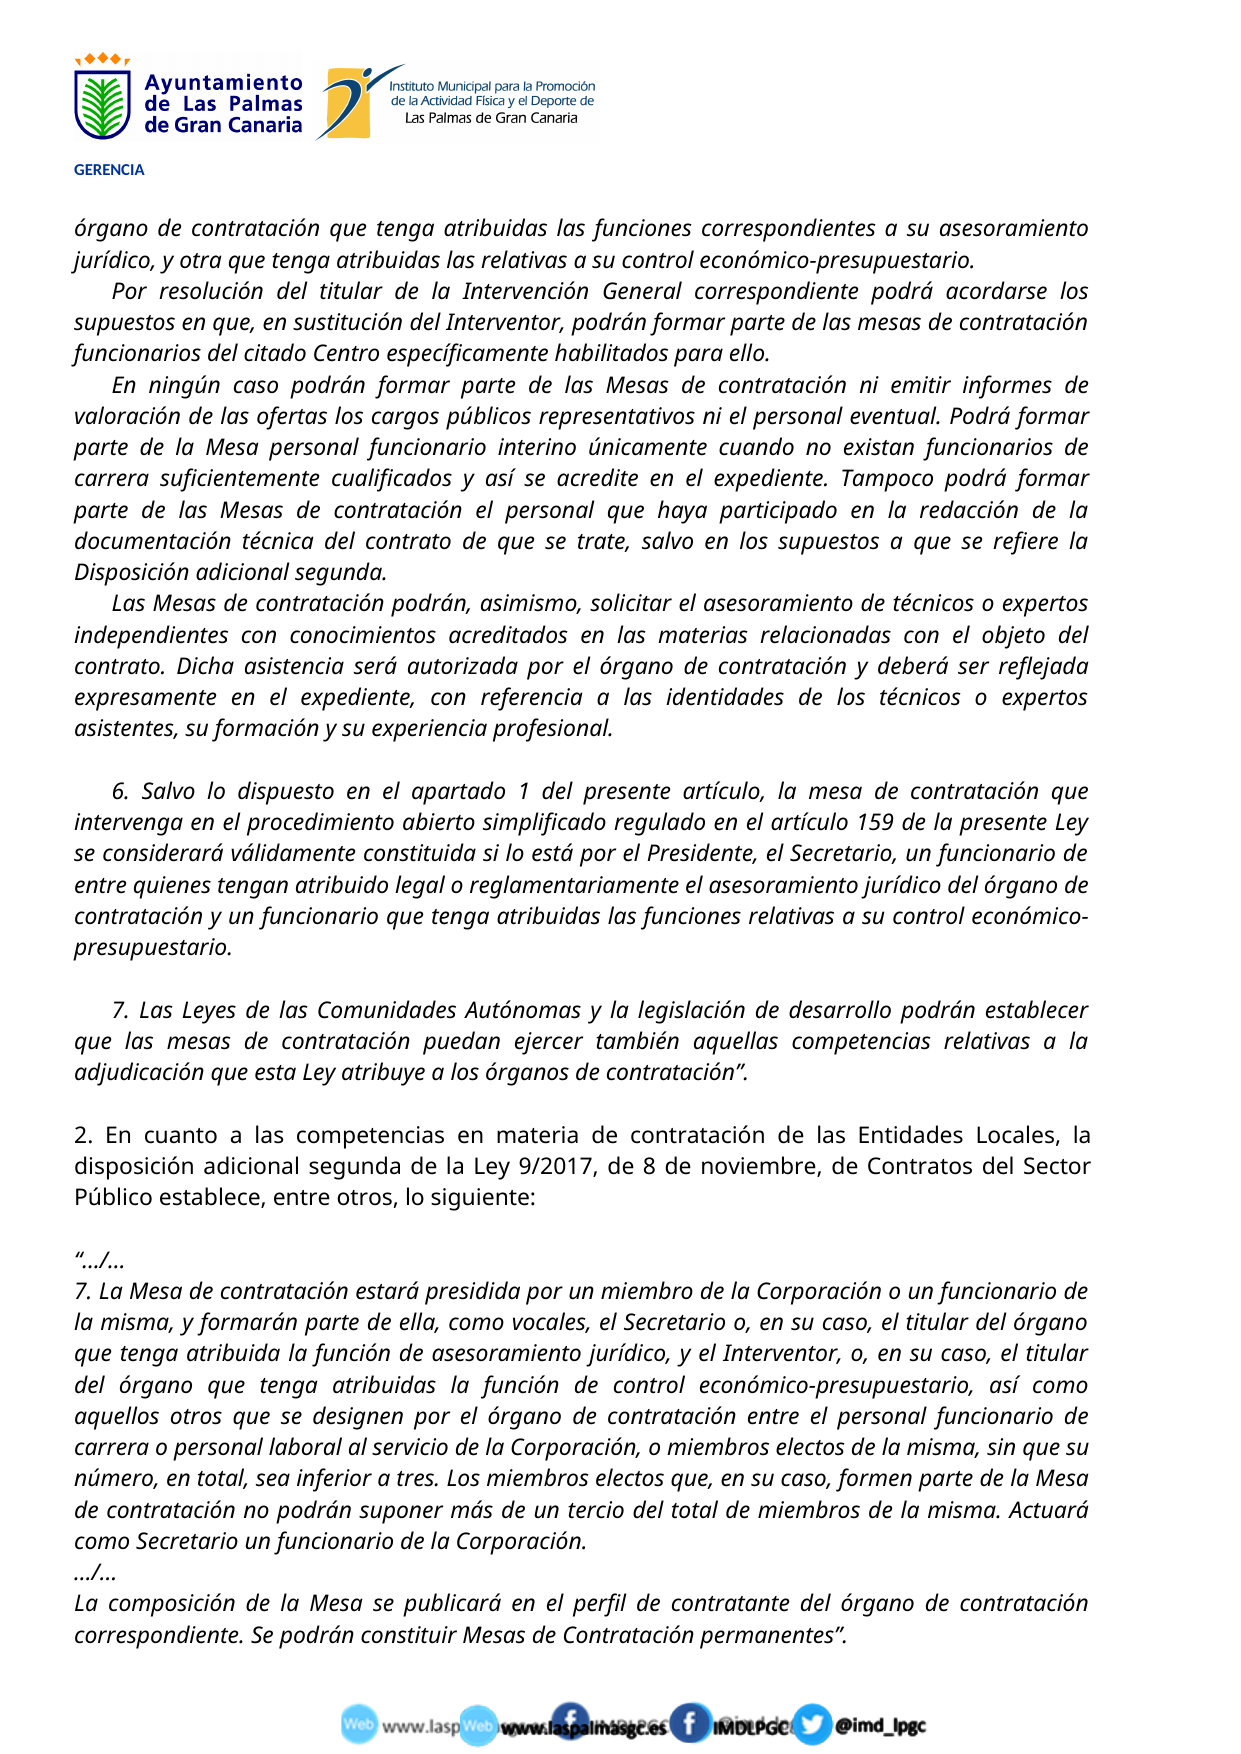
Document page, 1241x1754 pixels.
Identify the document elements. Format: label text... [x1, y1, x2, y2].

text Las Mesas de contratación podrán, asimismo, solicitar el asesoramiento de técnicos o expertos independientes con conocimientos acreditados en las materias relacionadas con el objeto del contrato. Dicha asistencia será autorizada por el órgano de contratación y deberá ser reflejada expresamente en el expediente, con referencia a las identidades de los técnicos o expertos asistentes, su formación y su experiencia profesional. [74, 587, 1093, 743]
text 7. Las Leyes de las Comunidades Autónomas y la legislación de desarrollo podrán establecer que las mesas de contratación puedan ejercer también aquellas competencias relativas a la adjudicación que esta Ley atribuye a los órganos de contratación”. [74, 993, 1093, 1087]
text 2. En cuanto a las competencias en materia de contratación de las Entidades Locales, la disposición adicional segunda de la Ley 9/2017, de 8 de noviembre, de Contratos del Sector Público establece, entre otros, lo siguiente: [74, 1118, 1093, 1212]
text En ningún caso podrán formar parte de las Mesas de contratación ni emitir informes de valoración de las ofertas los cargos públicos representativos ni el personal eventual. Podrá formar parte de la Mesa personal funcionario interino únicamente cuando no existan funcionarios de carrera suficientemente cualificados y así se acredite en el expediente. Tampoco podrá formar parte de las Mesas de contratación el personal que haya participado en la redacción de la documentación técnica del contrato de que se trate, salvo en los supuestos a que se refiere la Disposición adicional segunda. [74, 368, 1093, 587]
text “…/… [74, 1243, 1093, 1275]
text …/… [74, 1556, 1093, 1587]
text órgano de contratación que tenga atribuidas las funciones correspondientes a su asesoramiento jurídico, y otra que tenga atribuidas las relativas a su control económico-presupuestario. [74, 212, 1093, 275]
text La composición de la Mesa se publicará en el perfil de contratante del órgano de contratación correspondiente. Se podrán constituir Mesas de Contratación permanentes”. [74, 1587, 1093, 1650]
text Por resolución del titular de la Intervención General correspondiente podrá acordarse los supuestos en que, en sustitución del Interventor, podrán formar parte de las mesas de contratación funcionarios del citado Centro específicamente habilitados para ello. [74, 275, 1093, 368]
text 7. La Mesa de contratación estará presidida por un miembro de la Corporación o un funcionario de la misma, y formarán parte de ella, como vocales, el Secretario o, en su caso, el titular del órgano que tenga atribuida la función de asesoramiento jurídico, y el Interventor, o, en su caso, el titular del órgano que tenga atribuidas la función de control económico-presupuestario, así como aquellos otros que se designen por el órgano de contratación entre el personal funcionario de carrera o personal laboral al servicio de la Corporación, o miembros electos de la misma, sin que su número, en total, sea inferior a tres. Los miembros electos que, en su caso, formen parte de la Mesa de contratación no podrán suponer más de un tercio del total de miembros de la misma. Actuará como Secretario un funcionario de la Corporación. [74, 1275, 1093, 1556]
text 6. Salvo lo dispuesto en el apartado 1 del presente artículo, la mesa de contratación que intervenga en el procedimiento abierto simplificado regulado en el artículo 159 de la presente Ley se considerará válidamente constituida si lo está por el Presidente, el Secretario, un funcionario de entre quienes tengan atribuido legal o reglamentariamente el asesoramiento jurídico del órgano de contratación y un funcionario que tenga atribuidas las funciones relativas a su control económico-presupuestario. [74, 775, 1093, 962]
